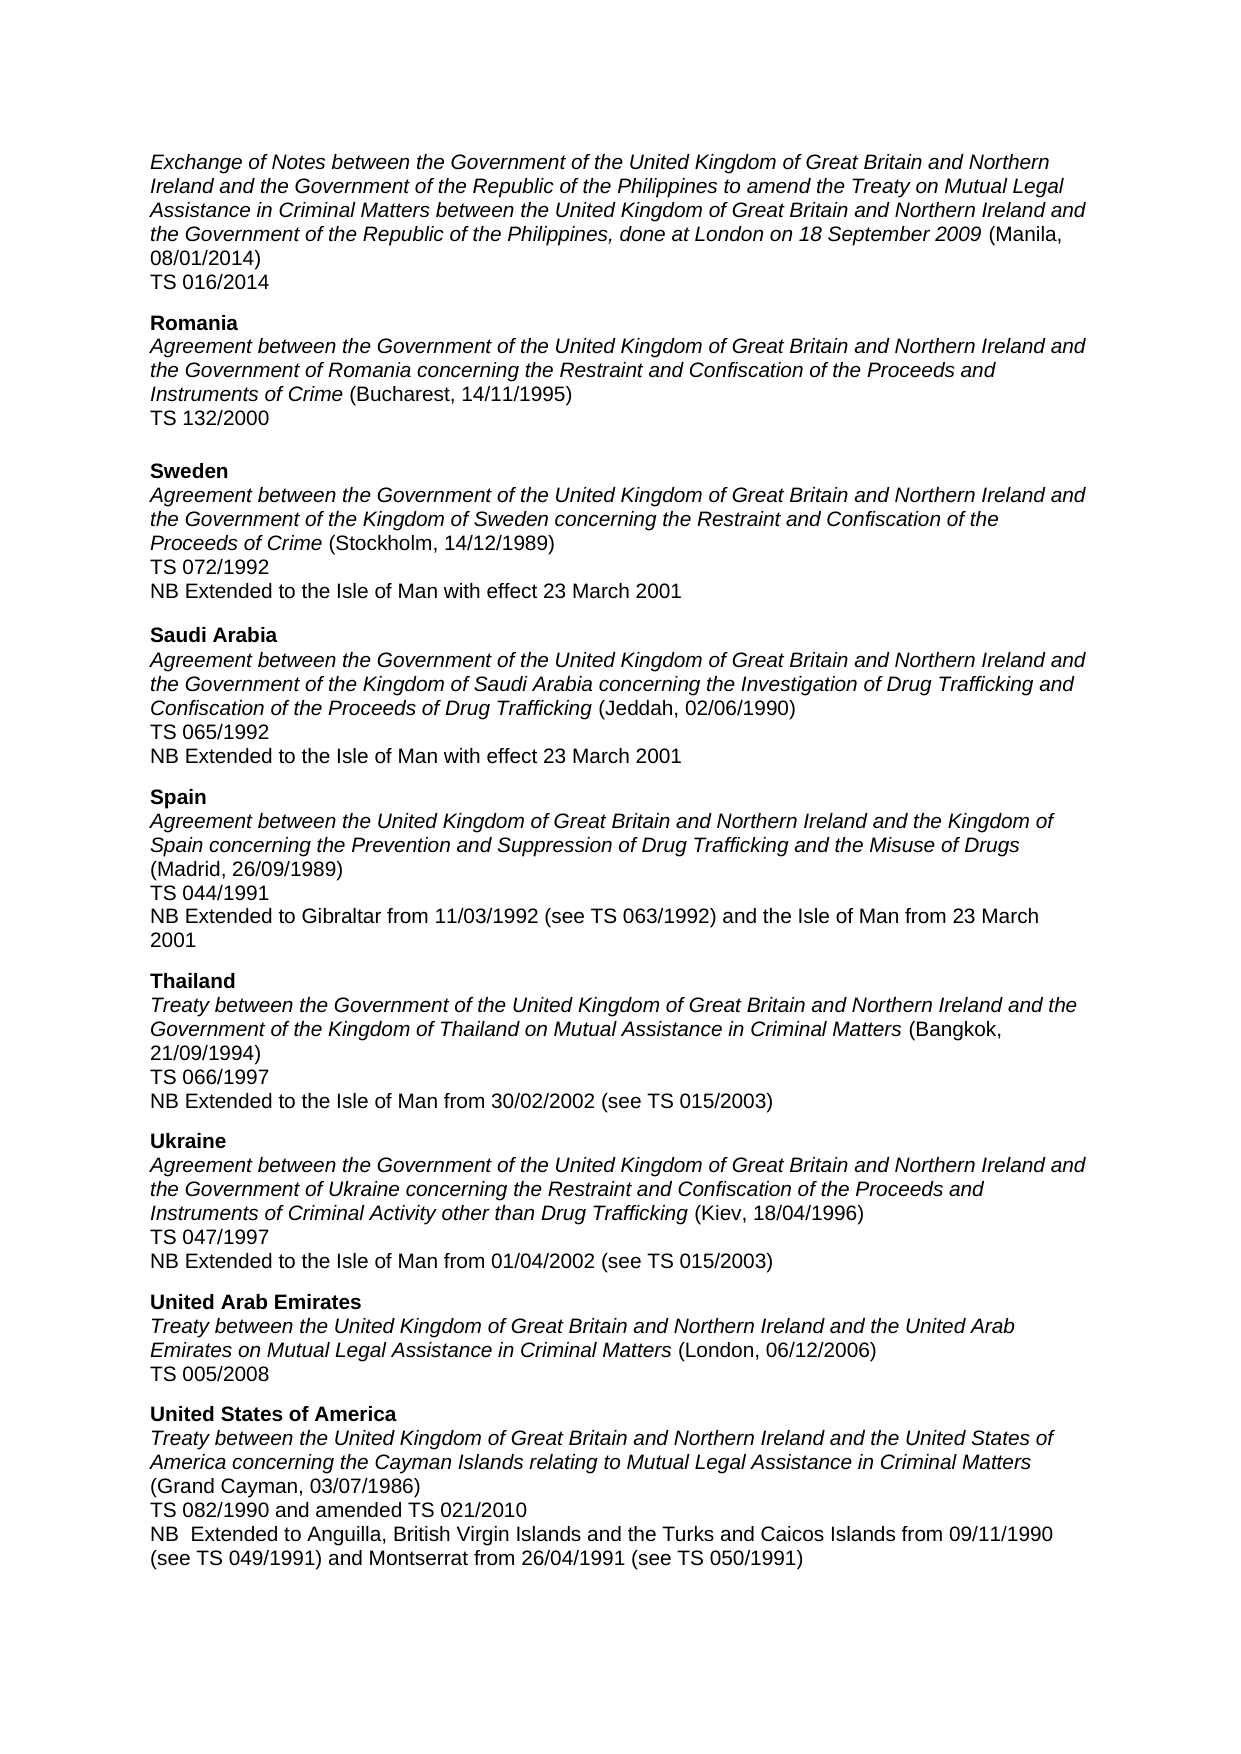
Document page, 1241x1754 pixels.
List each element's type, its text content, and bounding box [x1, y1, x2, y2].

text United Arab Emirates Treaty between the United Kingdom of Great Britain and Northern Ireland and the United Arab Emirates on Mutual Legal Assistance in Criminal Matters (London, 06/12/2006) TS 005/2008 [150, 1290, 1090, 1386]
text Ukraine Agreement between the Government of the United Kingdom of Great Britain and Northern Ireland and the Government of Ukraine concerning the Restraint and Confiscation of the Proceeds and Instruments of Criminal Activity other than Drug Trafficking (Kiev, 18/04/1996) TS 047/1997 NB Extended to the Isle of Man from 01/04/2002 (see TS 015/2003) [150, 1129, 1090, 1273]
text United States of America Treaty between the United Kingdom of Great Britain and Northern Ireland and the United States of America concerning the Cayman Islands relating to Mutual Legal Assistance in Criminal Matters (Grand Cayman, 03/07/1986) TS 082/1990 and amended TS 021/2010 NB Extended to Anguilla, British Virgin Islands and the Turks and Caicos Islands from 09/11/1990 (see TS 049/1991) and Montserrat from 26/04/1991 (see TS 050/1991) [150, 1402, 1090, 1570]
text Saudi Arabia Agreement between the Government of the United Kingdom of Great Britain and Northern Ireland and the Government of the Kingdom of Saudi Arabia concerning the Investigation of Drug Trafficking and Confiscation of the Proceeds of Drug Trafficking (Jeddah, 02/06/1990) TS 065/1992 NB Extended to the Isle of Man with effect 23 March 2001 [150, 619, 1090, 768]
text Romania Agreement between the Government of the United Kingdom of Great Britain and Northern Ireland and the Government of Romania concerning the Restraint and Confiscation of the Proceeds and Instruments of Crime (Bucharest, 14/11/1995) TS 132/2000 Sweden Agreement between the Government of the United Kingdom of Great Britain and Northern Ireland and the Government of the Kingdom of Sweden concerning the Restraint and Confiscation of the Proceeds of Crime (Stockholm, 14/12/1989) TS 072/1992 NB Extended to the Isle of Man with effect 23 March 2001 [150, 310, 1090, 603]
text Spain Agreement between the United Kingdom of Great Britain and Northern Ireland and the Kingdom of Spain concerning the Prevention and Suppression of Drug Trafficking and the Misuse of Drugs (Madrid, 26/09/1989) TS 044/1991 NB Extended to Gibraltar from 11/03/1992 (see TS 063/1992) and the Isle of Man from 23 March 2001 [150, 784, 1090, 952]
text Thailand Treaty between the Government of the United Kingdom of Great Britain and Northern Ireland and the Government of the Kingdom of Thailand on Mutual Assistance in Criminal Matters (Bangkok, 21/09/1994) TS 066/1997 NB Extended to the Isle of Man from 30/02/2002 (see TS 015/2003) [150, 969, 1090, 1113]
text Exchange of Notes between the Government of the United Kingdom of Great Britain and Northern Ireland and the Government of the Republic of the Philippines to amend the Treaty on Mutual Legal Assistance in Criminal Matters between the United Kingdom of Great Britain and Northern Ireland and the Government of the Republic of the Philippines, done at London on 18 September 2009 (Manila, 08/01/2014) TS 016/2014 [150, 150, 1090, 294]
